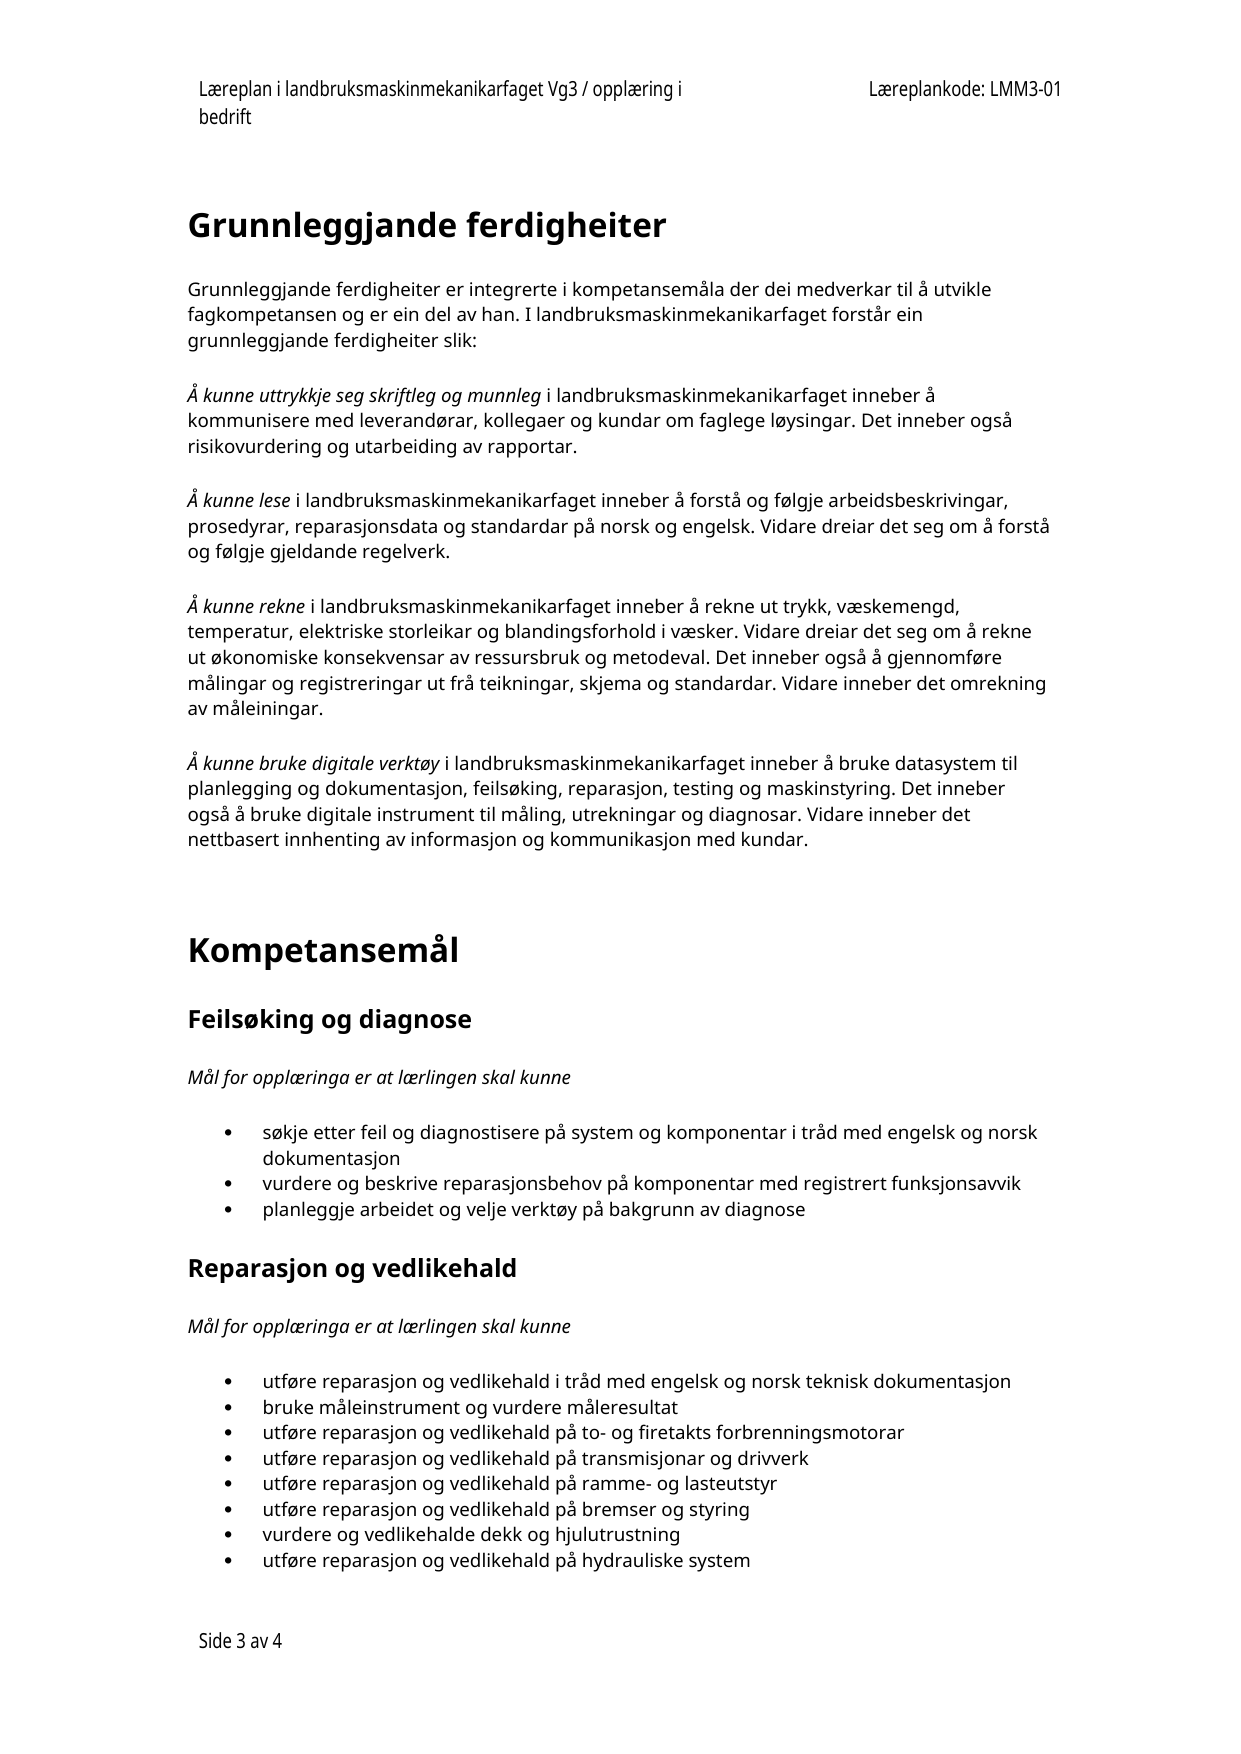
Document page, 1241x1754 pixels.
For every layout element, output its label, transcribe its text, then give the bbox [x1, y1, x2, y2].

list utføre reparasjon og vedlikehald på hydrauliske system [751, 1547, 1053, 1573]
subtitle Grunnleggjande ferdigheiter [676, 156, 1053, 247]
list bruke måleinstrument og vurdere måleresultat [678, 1394, 1053, 1419]
list utføre reparasjon og vedlikehald på to- og firetakts forbrenningsmotorar [225, 1419, 1053, 1445]
subtitle Kompetansemål [468, 881, 1053, 972]
text Å kunne lese i landbruksmaskinmekanikarfaget inneber å forstå og følgje arbeidsbeskrivingar, prosedyrar, reparasjonsdata og standardar på norsk og engelsk. Vidare dreiar det seg om å forstå og følgje gjeldande regelverk. [455, 488, 1053, 564]
subtitle Reparasjon og vedlikehald [518, 1251, 1053, 1284]
list utføre reparasjon og vedlikehald på ramme- og lasteutstyr [778, 1471, 1053, 1496]
text Grunnleggjande ferdigheiter er integrerte i kompetansemåla der dei medverkar til å utvikle fagkompetansen og er ein del av han. I landbruksmaskinmekanikarfaget forstår ein grunnleggjande ferdigheiter slik: [477, 276, 1053, 353]
list planleggje arbeidet og velje verktøy på bakgrunn av diagnose [806, 1196, 1053, 1221]
text Mål for opplæringa er at lærlingen skal kunne [578, 1314, 1053, 1339]
text Å kunne rekne i landbruksmaskinmekanikarfaget inneber å rekne ut trykk, væskemengd, temperatur, elektriske storleikar og blandingsforhold i væsker. Vidare dreiar det seg om å rekne ut økonomiske konsekvensar av ressursbruk og metodeval. Det inneber også å gjennomføre målingar og registreringar ut frå teikningar, skjema og standardar. Vidare inneber det omrekning av måleiningar. [328, 593, 1053, 721]
list bruke måleinstrument og vurdere måleresultat [225, 1394, 263, 1419]
list vurdere og vedlikehalde dekk og hjulutrustning [225, 1522, 263, 1547]
list vurdere og vedlikehalde dekk og hjulutrustning [681, 1522, 1053, 1547]
text Å kunne bruke digitale verktøy i landbruksmaskinmekanikarfaget inneber å bruke datasystem til planlegging og dokumentasjon, feilsøking, reparasjon, testing og maskinstyring. Det inneber også å bruke digitale instrument til måling, utrekningar og diagnosar. Vidare inneber det nettbasert innhenting av informasjon og kommunikasjon med kundar. [809, 750, 1053, 852]
subtitle Feilsøking og diagnose [472, 1001, 1053, 1035]
list utføre reparasjon og vedlikehald på bremser og styring [755, 1496, 1053, 1522]
text Å kunne uttrykkje seg skriftleg og munnleg i landbruksmaskinmekanikarfaget inneber å kommunisere med leverandørar, kollegaer og kundar om faglege løysingar. Det inneber også risikovurdering og utarbeiding av rapportar. [187, 382, 1053, 458]
list utføre reparasjon og vedlikehald på transmisjonar og drivverk [809, 1445, 1053, 1471]
list søkje etter feil og diagnostisere på system og komponentar i tråd med engelsk og norsk dokumentasjon [406, 1119, 1053, 1170]
text Mål for opplæringa er at lærlingen skal kunne [187, 1064, 1053, 1090]
list utføre reparasjon og vedlikehald i tråd med engelsk og norsk teknisk dokumentasjon [225, 1368, 1053, 1394]
